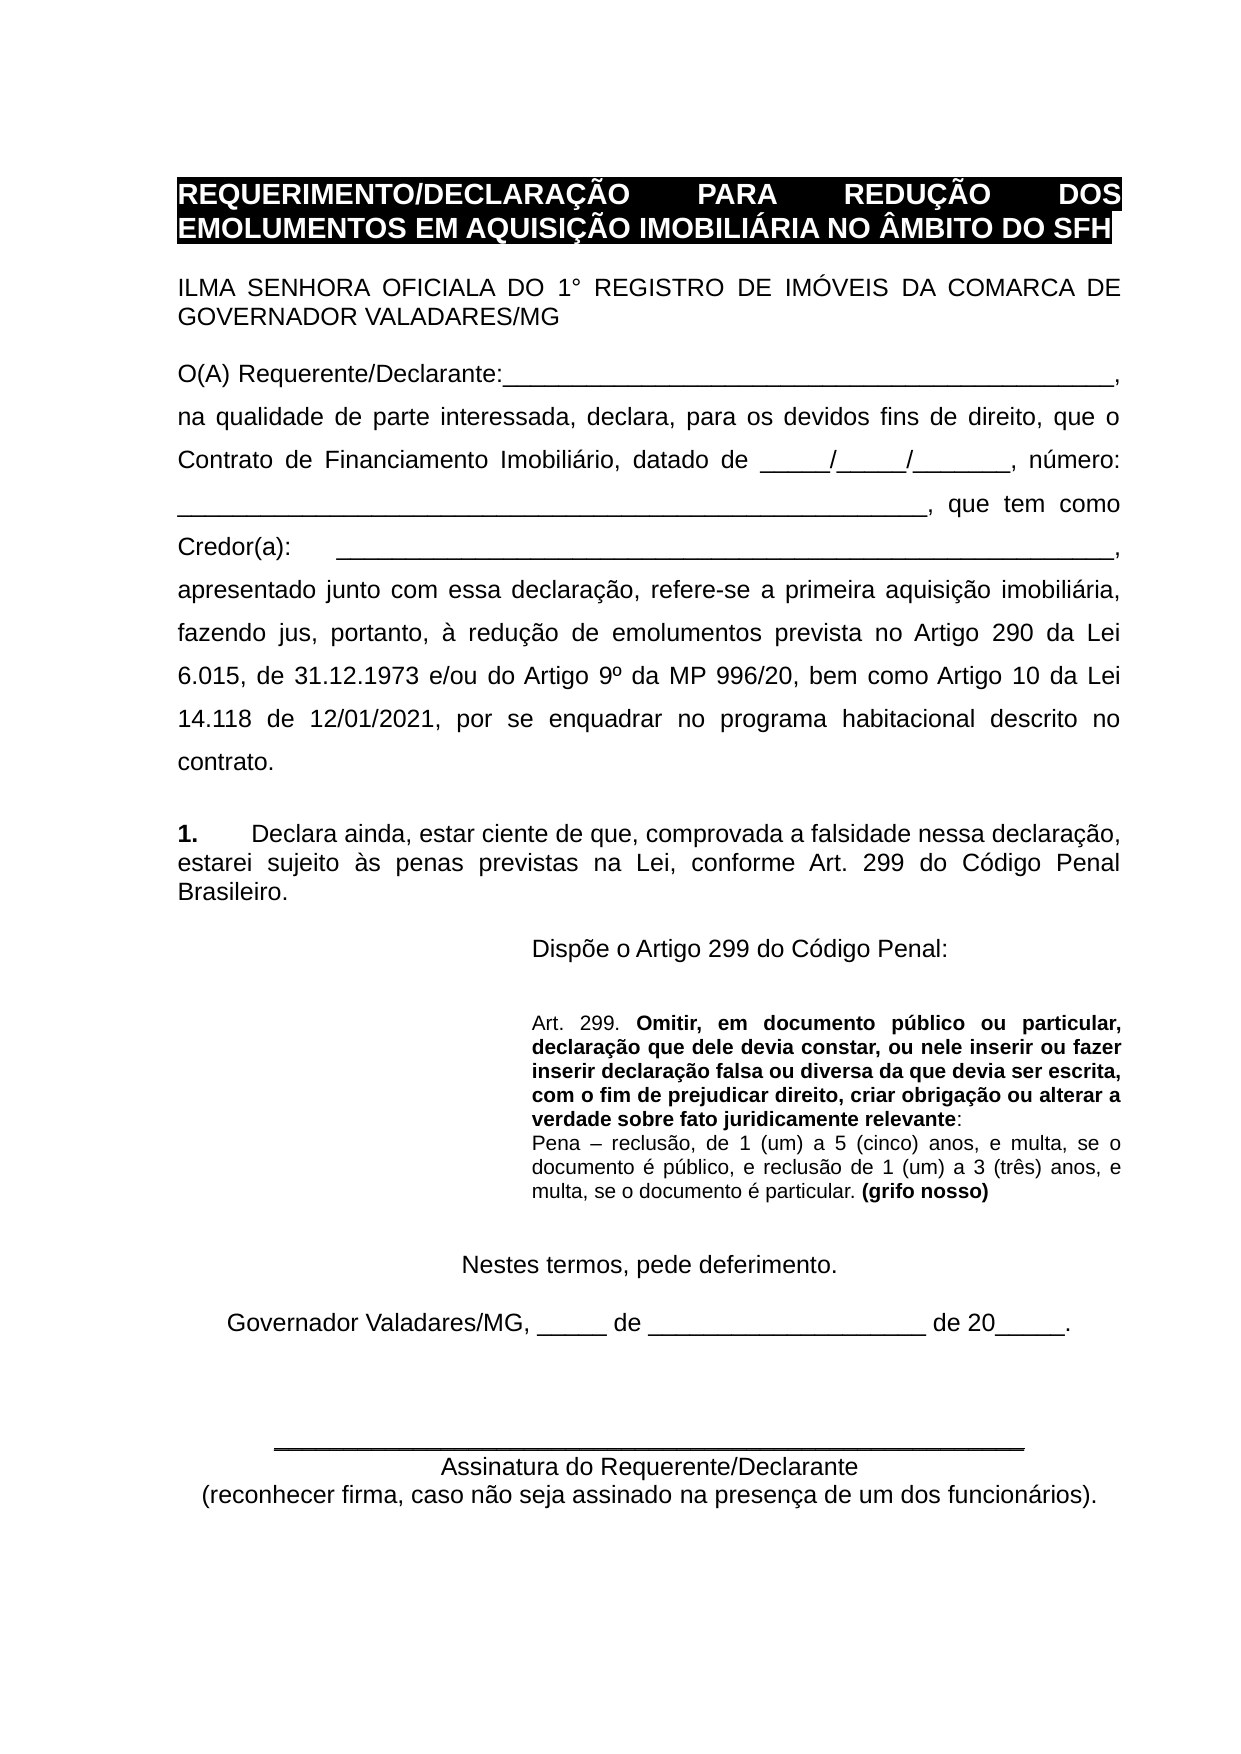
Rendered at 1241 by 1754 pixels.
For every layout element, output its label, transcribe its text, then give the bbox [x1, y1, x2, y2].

text (reconhecer firma, caso não seja assinado na presença de um dos funcionários). [177, 1481, 1122, 1509]
text Dispõe o Artigo 299 do Código Penal: [532, 934, 1122, 963]
text ______________________________________________________ [177, 1423, 1122, 1452]
text Nestes termos, pede deferimento. [177, 1251, 1122, 1279]
text O(A) Requerente/Declarante:____________________________________________, na qualidade de parte interessada, declara, para os devidos fins de direito, que o Contrato de Financiamento Imobiliário, datado de _____/_____/_______, número: ______________________________________________________, que tem como Credor(a): ________________________________________________________, apresentado junto com essa declaração, refere-se a primeira aquisição imobiliária, fazendo jus, portanto, à redução de emolumentos prevista no Artigo 290 da Lei 6.015, de 31.12.1973 e/ou do Artigo 9º da MP 996/20, bem como Artigo 10 da Lei 14.118 de 12/01/2021, por se enquadrar no programa habitacional descrito no contrato. [177, 359, 1122, 776]
text Art. 299. Omitir, em documento público ou particular, declaração que dele devia constar, ou nele inserir ou fazer inserir declaração falsa ou diversa da que devia ser escrita, com o fim de prejudicar direito, criar obrigação ou alterar a verdade sobre fato juridicamente relevante: [532, 1011, 1122, 1131]
text Governador Valadares/MG, _____ de ____________________ de 20_____. [177, 1308, 1122, 1337]
text Assinatura do Requerente/Declarante [177, 1452, 1122, 1481]
list Declara ainda, estar ciente de que, comprovada a falsidade nessa declaração, estarei sujeito às penas previstas na Lei, conforme Art. 299 do Código Penal Brasileiro. [177, 819, 1122, 906]
text ILMA SENHORA OFICIALA DO 1° REGISTRO DE IMÓVEIS DA COMARCA DE GOVERNADOR VALADARES/MG [177, 273, 1122, 331]
text REQUERIMENTO/DECLARAÇÃO PARA REDUÇÃO DOS EMOLUMENTOS EM AQUISIÇÃO IMOBILIÁRIA NO ÂMBITO DO SFH [177, 177, 1122, 244]
text Pena – reclusão, de 1 (um) a 5 (cinco) anos, e multa, se o documento é público, e reclusão de 1 (um) a 3 (três) anos, e multa, se o documento é particular. (grifo nosso) [532, 1131, 1122, 1203]
